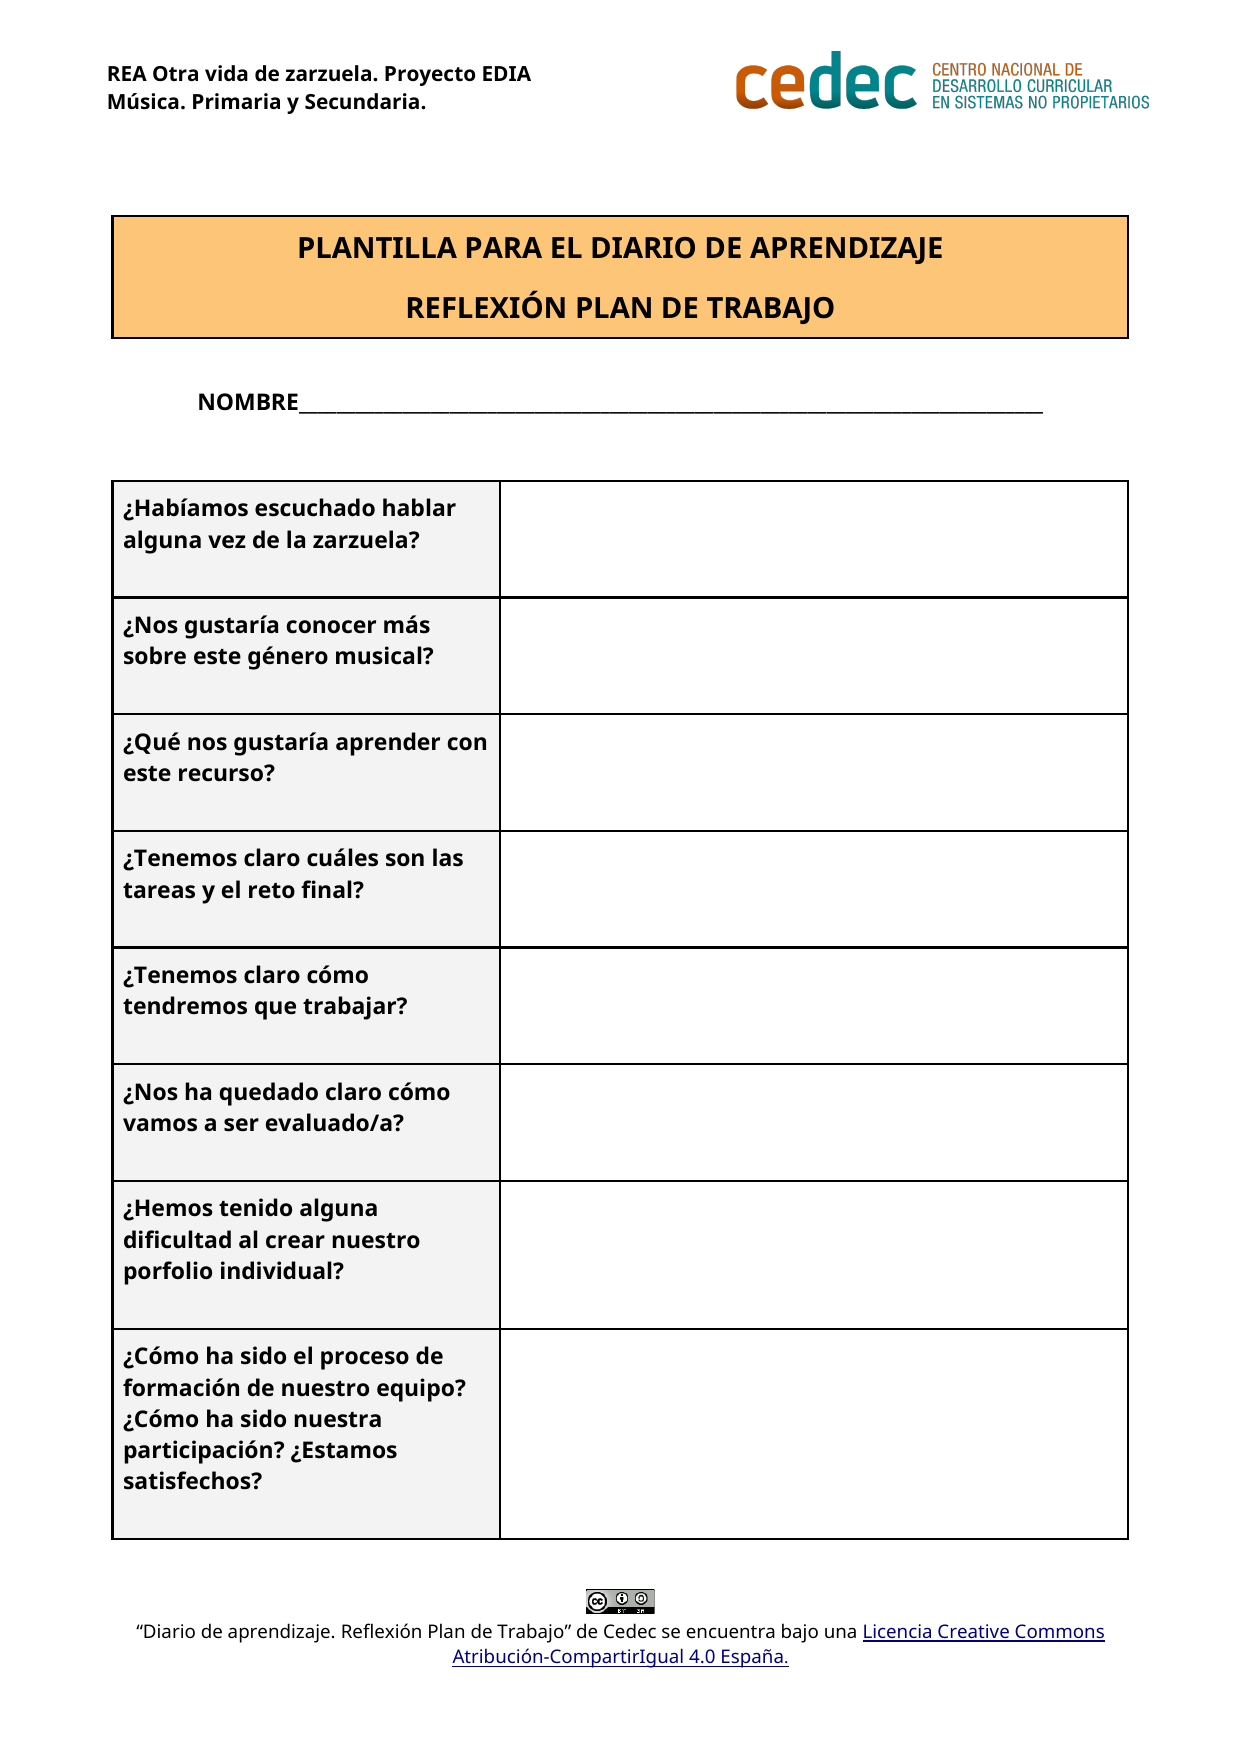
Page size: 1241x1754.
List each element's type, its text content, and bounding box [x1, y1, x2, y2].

table_cell ¿Tenemos claro cómo tendremos que trabajar? [114, 949, 499, 1063]
table_cell [501, 1330, 1127, 1538]
table_cell ¿Nos ha quedado claro cómo vamos a ser evaluado/a? [114, 1065, 499, 1180]
table_cell ¿Cómo ha sido el proceso de formación de nuestro equipo? ¿Cómo ha sido nuestra participación? ¿Estamos satisfechos? [114, 1330, 499, 1538]
picture [586, 1589, 655, 1614]
table_cell [501, 599, 1127, 713]
table_cell [501, 1065, 1127, 1180]
table_cell [501, 1182, 1127, 1328]
table_cell ¿Hemos tenido alguna dificultad al crear nuestro porfolio individual? [114, 1182, 499, 1328]
table_header PLANTILLA PARA EL DIARIO DE APRENDIZAJE REFLEXIÓN PLAN DE TRABAJO [114, 217, 1127, 337]
table_header ¿Habíamos escuchado hablar alguna vez de la zarzuela? [114, 482, 499, 596]
table_cell [501, 949, 1127, 1063]
table_cell [501, 832, 1127, 946]
table_cell [501, 715, 1127, 830]
table_cell ¿Qué nos gustaría aprender con este recurso? [114, 715, 499, 830]
table_cell ¿Tenemos claro cuáles son las tareas y el reto final? [114, 832, 499, 946]
text NOMBRE_______________________________________________________________________________ [112, 386, 1128, 417]
table_header [501, 482, 1127, 596]
table_cell ¿Nos gustaría conocer más sobre este género musical? [114, 599, 499, 713]
picture [736, 51, 1149, 109]
